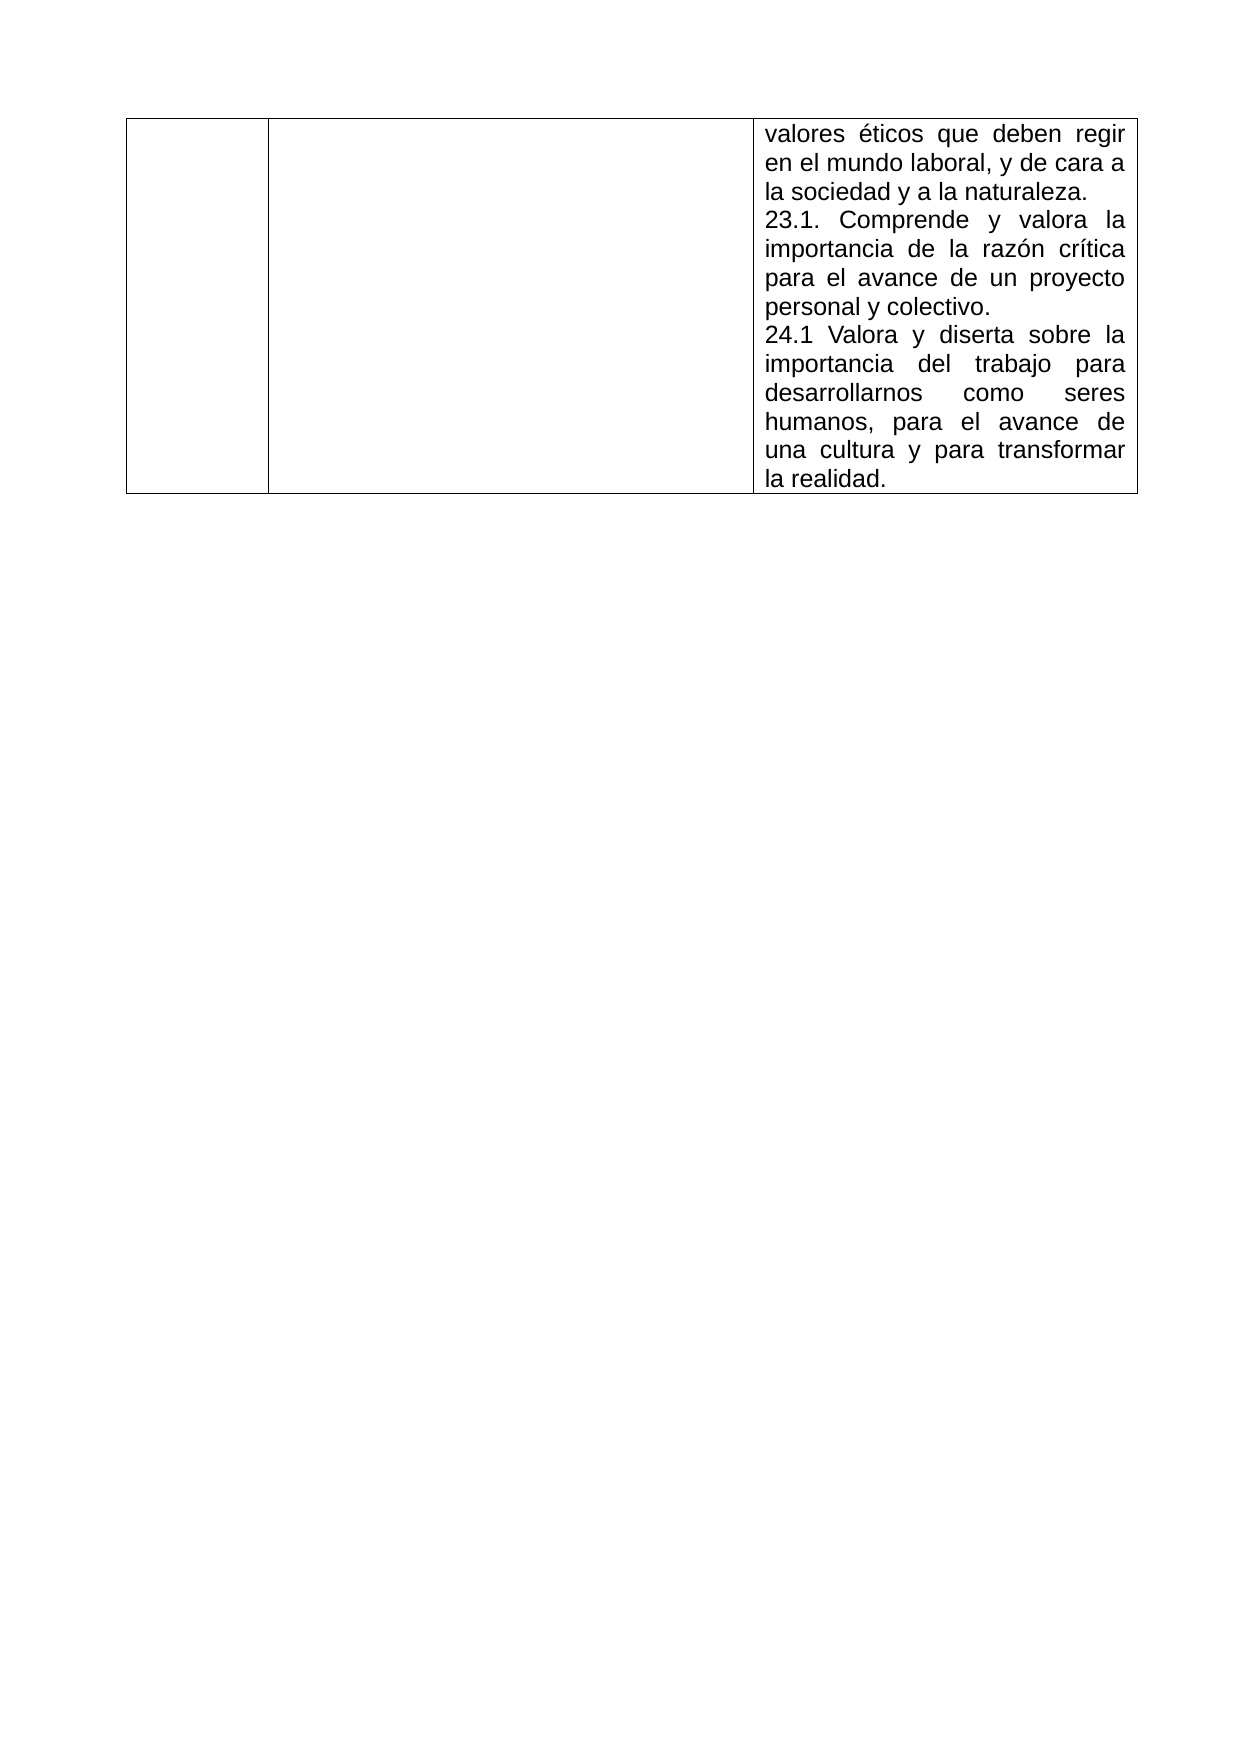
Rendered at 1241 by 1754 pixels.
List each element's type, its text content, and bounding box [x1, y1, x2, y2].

table_cell valores éticos que deben regir en el mundo laboral, y de cara a la sociedad y a la naturaleza. 23.1. Comprende y valora la importancia de la razón crítica para el avance de un proyecto personal y colectivo. 24.1 Valora y diserta sobre la importancia del trabajo para desarrollarnos como seres humanos, para el avance de una cultura y para transformar la realidad. [754, 119, 1137, 493]
table_cell [269, 119, 753, 493]
table_cell [127, 119, 268, 493]
